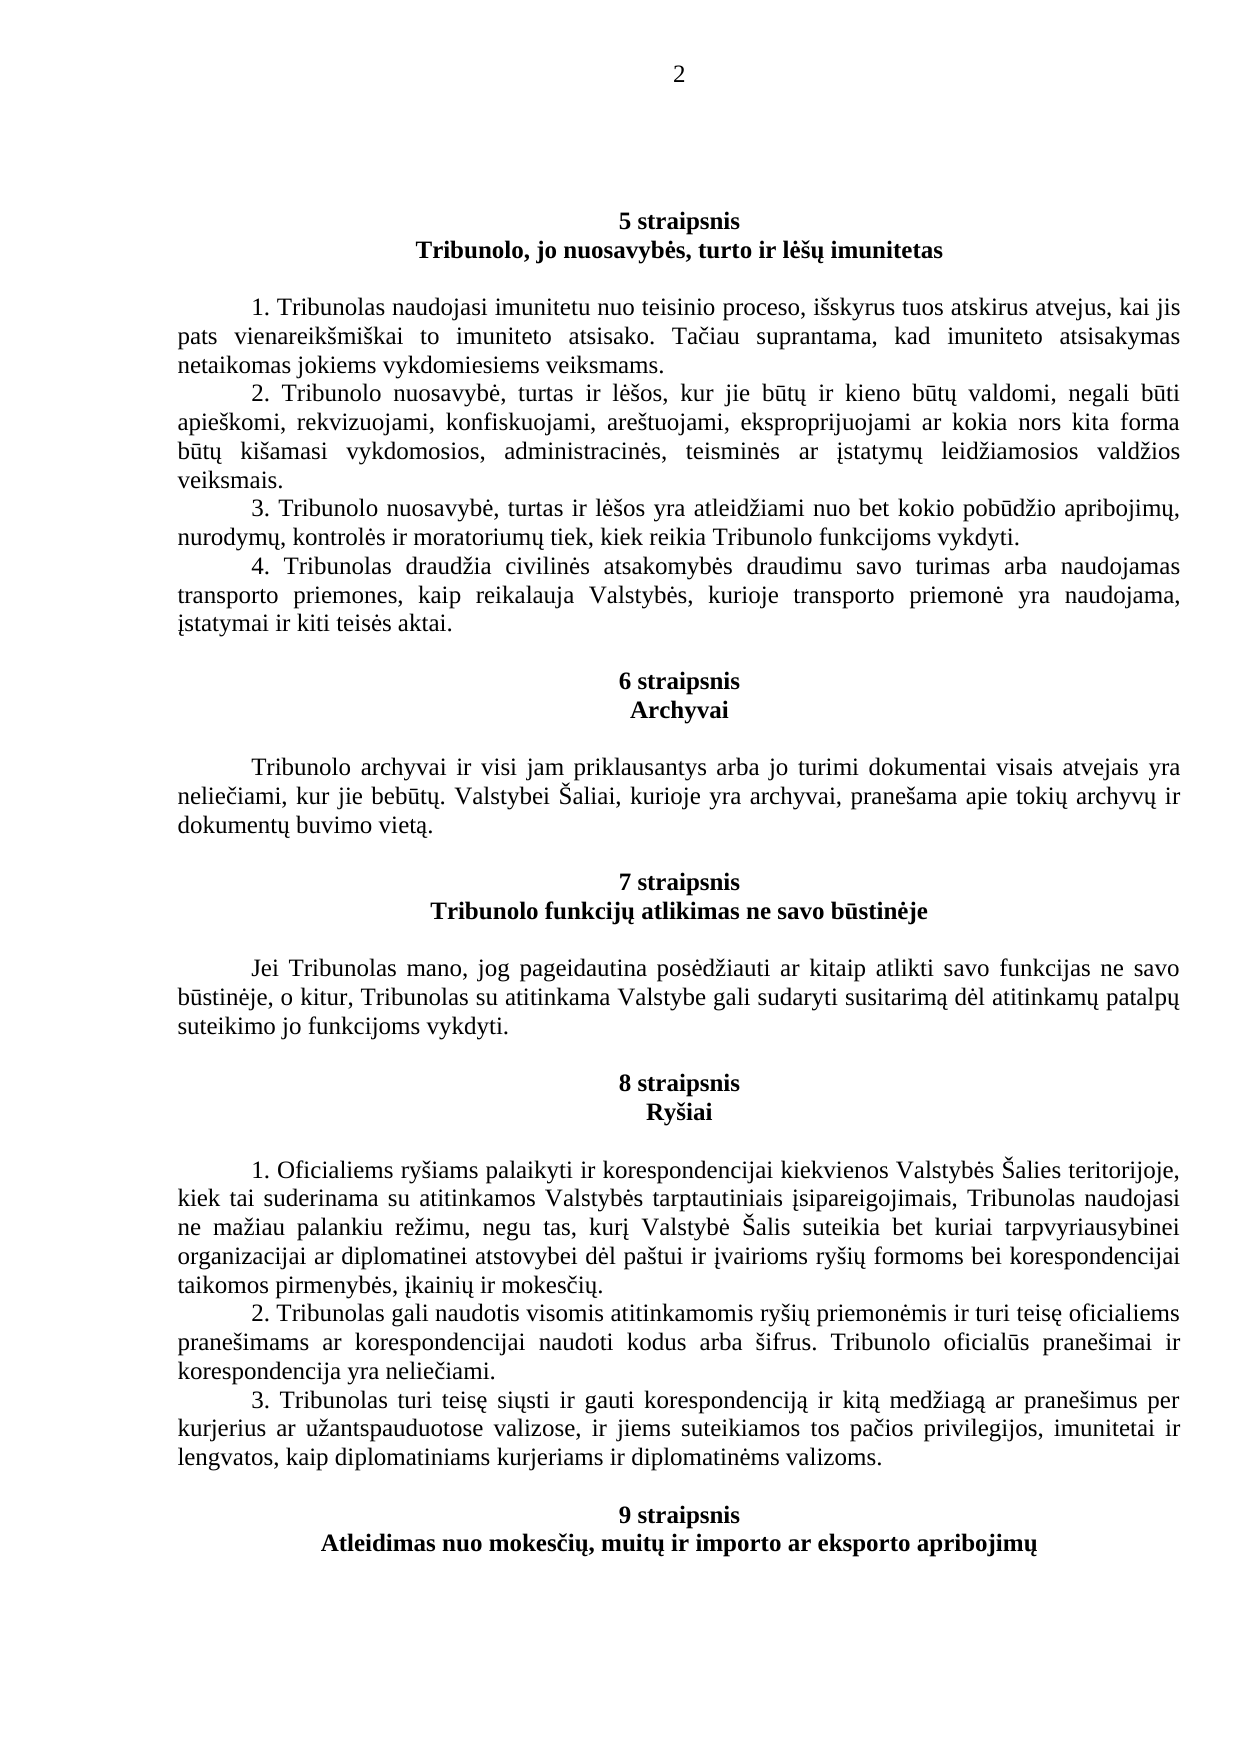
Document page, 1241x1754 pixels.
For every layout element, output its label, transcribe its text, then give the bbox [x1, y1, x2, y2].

text 3. Tribunolo nuosavybė, turtas ir lėšos yra atleidžiami nuo bet kokio pobūdžio apribojimų, nurodymų, kontrolės ir moratoriumų tiek, kiek reikia Tribunolo funkcijoms vykdyti. [177, 493, 1181, 551]
text Archyvai [177, 695, 1181, 723]
text 7 straipsnis [177, 867, 1181, 896]
text Tribunolo archyvai ir visi jam priklausantys arba jo turimi dokumentai visais atvejais yra neliečiami, kur jie bebūtų. Valstybei Šaliai, kurioje yra archyvai, pranešama apie tokių archyvų ir dokumentų buvimo vietą. [177, 752, 1181, 838]
text Atleidimas nuo mokesčių, muitų ir importo ar eksporto apribojimų [177, 1528, 1181, 1557]
text 3. Tribunolas turi teisę siųsti ir gauti korespondenciją ir kitą medžiagą ar pranešimus per kurjerius ar užantspauduotose valizose, ir jiems suteikiamos tos pačios privilegijos, imunitetai ir lengvatos, kaip diplomatiniams kurjeriams ir diplomatinėms valizoms. [177, 1385, 1181, 1471]
text Tribunolo funkcijų atlikimas ne savo būstinėje [177, 896, 1181, 925]
text 2. Tribunolo nuosavybė, turtas ir lėšos, kur jie būtų ir kieno būtų valdomi, negali būti apieškomi, rekvizuojami, konfiskuojami, areštuojami, eksproprijuojami ar kokia nors kita forma būtų kišamasi vykdomosios, administracinės, teisminės ar įstatymų leidžiamosios valdžios veiksmais. [177, 378, 1181, 493]
text 1. Oficialiems ryšiams palaikyti ir korespondencijai kiekvienos Valstybės Šalies teritorijoje, kiek tai suderinama su atitinkamos Valstybės tarptautiniais įsipareigojimais, Tribunolas naudojasi ne mažiau palankiu režimu, negu tas, kurį Valstybė Šalis suteikia bet kuriai tarpvyriausybinei organizacijai ar diplomatinei atstovybei dėl paštui ir įvairioms ryšių formoms bei korespondencijai taikomos pirmenybės, įkainių ir mokesčių. [177, 1155, 1181, 1298]
text 5 straipsnis [177, 206, 1181, 235]
text Jei Tribunolas mano, jog pageidautina posėdžiauti ar kitaip atlikti savo funkcijas ne savo būstinėje, o kitur, Tribunolas su atitinkama Valstybe gali sudaryti susitarimą dėl atitinkamų patalpų suteikimo jo funkcijoms vykdyti. [177, 953, 1181, 1040]
text 1. Tribunolas naudojasi imunitetu nuo teisinio proceso, išskyrus tuos atskirus atvejus, kai jis pats vienareikšmiškai to imuniteto atsisako. Tačiau suprantama, kad imuniteto atsisakymas netaikomas jokiems vykdomiesiems veiksmams. [177, 292, 1181, 378]
text 2. Tribunolas gali naudotis visomis atitinkamomis ryšių priemonėmis ir turi teisę oficialiems pranešimams ar korespondencijai naudoti kodus arba šifrus. Tribunolo oficialūs pranešimai ir korespondencija yra neliečiami. [177, 1298, 1181, 1385]
text 9 straipsnis [177, 1500, 1181, 1528]
text 8 straipsnis [177, 1068, 1181, 1097]
text Ryšiai [177, 1097, 1181, 1126]
text Tribunolo, jo nuosavybės, turto ir lėšų imunitetas [177, 235, 1181, 263]
text 6 straipsnis [177, 666, 1181, 695]
text 4. Tribunolas draudžia civilinės atsakomybės draudimu savo turimas arba naudojamas transporto priemones, kaip reikalauja Valstybės, kurioje transporto priemonė yra naudojama, įstatymai ir kiti teisės aktai. [177, 551, 1181, 637]
